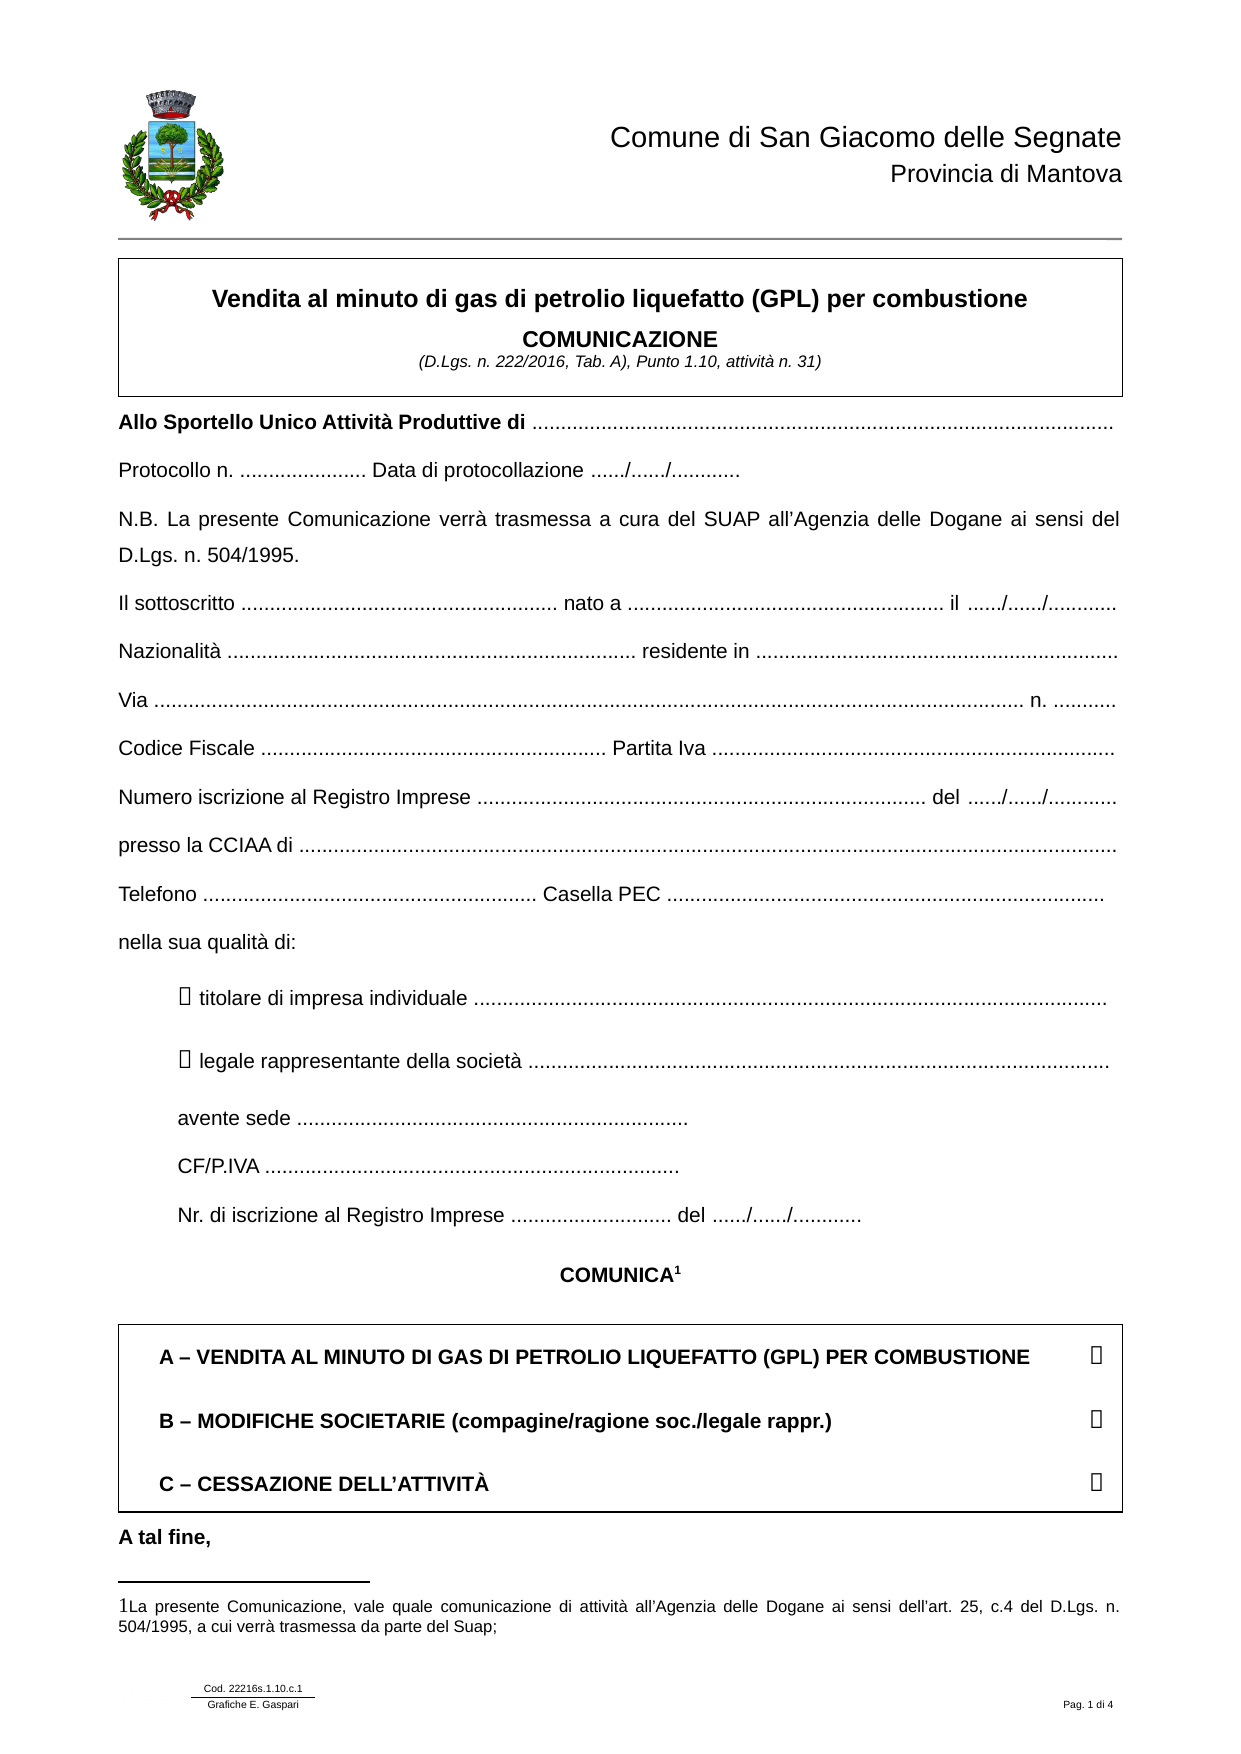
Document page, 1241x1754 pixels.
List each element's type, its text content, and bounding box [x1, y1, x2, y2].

text N.B. La presente Comunicazione verrà trasmessa a cura del SUAP all’Agenzia delle Dogane ai sensi del D.Lgs. n. 504/1995. [118, 507, 1122, 566]
text La presente Comunicazione, vale quale comunicazione di attività all’Agenzia delle Dogane ai sensi dell’art. 25, c.4 del D.Lgs. n. 504/1995, a cui verrà trasmessa da parte del Suap; [118, 1593, 1122, 1636]
text Via ....................................................................................................................................................... n. ........... [118, 688, 1122, 712]
text avente sede .................................................................... [177, 1106, 1122, 1129]
text presso la CCIAA di .............................................................................................................................................. [118, 833, 1122, 857]
text Provincia di Mantova [224, 159, 1122, 188]
text COMUNICA [118, 1263, 1122, 1287]
text Telefono .......................................................... Casella PEC ............................................................................ [118, 882, 1122, 906]
text Codice Fiscale ............................................................ Partita Iva ...................................................................... [118, 736, 1122, 760]
text Comune di San Giacomo delle Segnate [224, 121, 1122, 154]
text Protocollo n. ...................... Data di protocollazione ....../....../............ [118, 458, 1122, 482]
text CF/P.IVA ........................................................................ [177, 1154, 1122, 1178]
text  titolare di impresa individuale .............................................................................................................. [177, 978, 1122, 1012]
picture [122, 90, 224, 221]
text Nr. di iscrizione al Registro Imprese ............................ del ....../....../............ [177, 1202, 1122, 1226]
text Allo Sportello Unico Attività Produttive di ..................................................................................................... [118, 410, 1122, 434]
text Numero iscrizione al Registro Imprese .............................................................................. del ....../....../............ [118, 785, 1122, 809]
text Il sottoscritto ....................................................... nato a ....................................................... il ....../....../............ [118, 591, 1122, 615]
text nella sua qualità di: [118, 930, 1122, 954]
text Nazionalità ....................................................................... residente in ............................................................... [118, 639, 1122, 663]
text  legale rappresentante della società ..................................................................................................... [177, 1042, 1122, 1076]
table_header A – VENDITA AL MINUTO DI GAS DI PETROLIO LIQUEFATTO (GPL) PER COMBUSTIONE  B – MODIFICHE SOCIETARIE (compagine/ragione soc./legale rappr.)  C – CESSAZIONE DELL’ATTIVITÀ  [119, 1325, 1122, 1511]
table_header Vendita al minuto di gas di petrolio liquefatto (GPL) per combustione COMUNICAZIONE (D.Lgs. n. 222/2016, Tab. A), Punto 1.10, attività n. 31) [119, 259, 1122, 396]
text A tal fine, [118, 1525, 1122, 1549]
